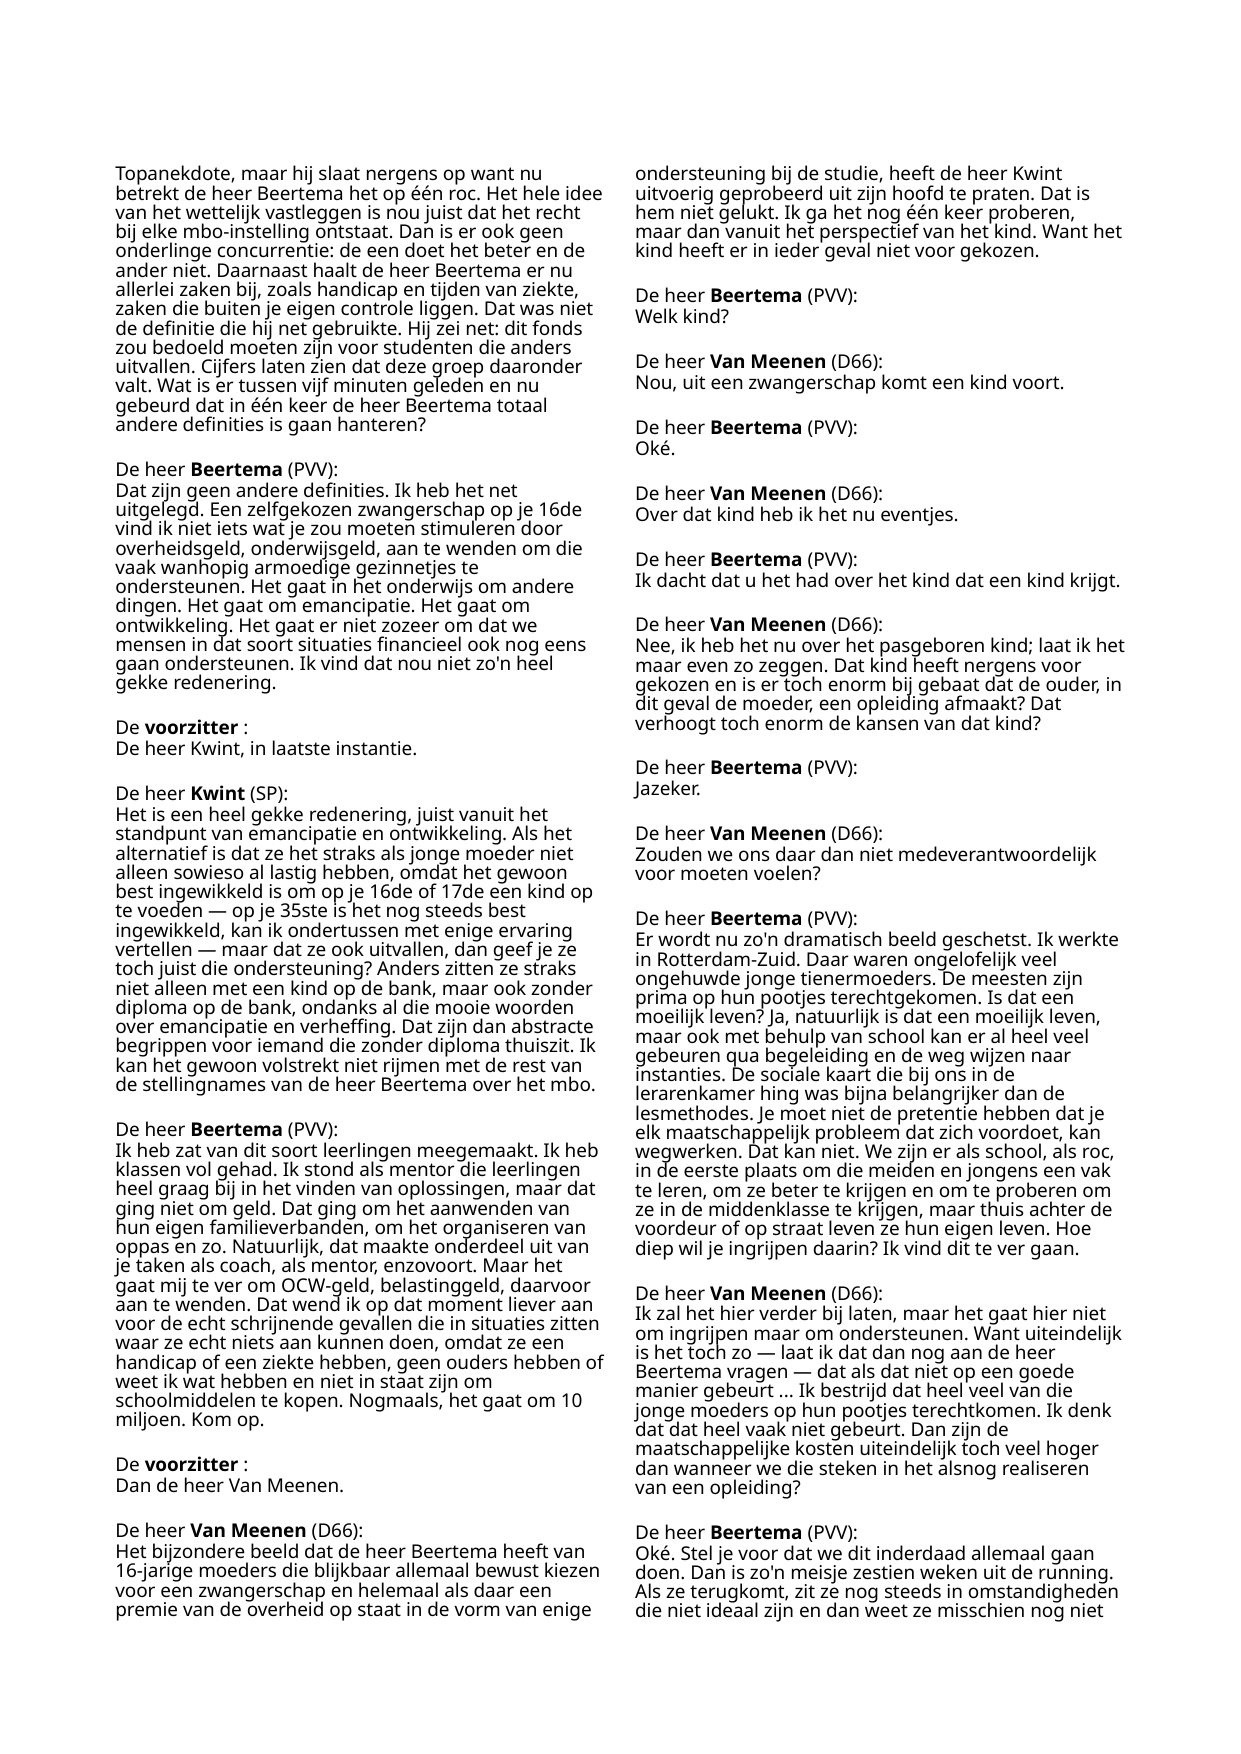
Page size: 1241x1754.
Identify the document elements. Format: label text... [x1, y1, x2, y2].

text De heer Kwint, in laatste instantie. [115, 740, 605, 759]
text Oké. [635, 440, 1125, 459]
text Oké. Stel je voor dat we dit inderdaad allemaal gaan doen. Dan is zo'n meisje zestien weken uit de running. Als ze terugkomt, zit ze nog steeds in omstandigheden die niet ideaal zijn en dan weet ze misschien nog niet [635, 1545, 1125, 1622]
text De heer Beertema (PVV): [635, 414, 1125, 440]
text De voorzitter : [115, 714, 605, 740]
text De heer Beertema (PVV): [635, 282, 1125, 308]
text Nee, ik heb het nu over het pasgeboren kind; laat ik het maar even zo zeggen. Dat kind heeft nergens voor gekozen en is er toch enorm bij gebaat dat de ouder, in dit geval de moeder, een opleiding afmaakt? Dat verhoogt toch enorm de kansen van dat kind? [635, 637, 1125, 734]
text Dan de heer Van Meenen. [115, 1477, 605, 1497]
text Het bijzondere beeld dat de heer Beertema heeft van 16-jarige moeders die blijkbaar allemaal bewust kiezen voor een zwangerschap en helemaal als daar een premie van de overheid op staat in de vorm van enige [115, 1543, 605, 1620]
text Ik zal het hier verder bij laten, maar het gaat hier niet om ingrijpen maar om ondersteunen. Want uiteindelijk is het toch zo — laat ik dat dan nog aan de heer Beertema vragen — dat als dat niet op een goede manier gebeurt ... Ik bestrijd dat heel veel van die jonge moeders op hun pootjes terechtkomen. Ik denk dat dat heel vaak niet gebeurt. Dan zijn de maatschappelijke kosten uiteindelijk toch veel hoger dan wanneer we die steken in het alsnog realiseren van een opleiding? [635, 1305, 1125, 1498]
text De heer Van Meenen (D66): [635, 1280, 1125, 1305]
text Zouden we ons daar dan niet medeverantwoordelijk voor moeten voelen? [635, 846, 1125, 885]
text Het is een heel gekke redenering, juist vanuit het standpunt van emancipatie en ontwikkeling. Als het alternatief is dat ze het straks als jonge moeder niet alleen sowieso al lastig hebben, omdat het gewoon best ingewikkeld is om op je 16de of 17de een kind op te voeden — op je 35ste is het nog steeds best ingewikkeld, kan ik ondertussen met enige ervaring vertellen — maar dat ze ook uitvallen, dan geef je ze toch juist die ondersteuning? Anders zitten ze straks niet alleen met een kind op de bank, maar ook zonder diploma op de bank, ondanks al die mooie woorden over emancipatie en verheffing. Dat zijn dan abstracte begrippen voor iemand die zonder diploma thuiszit. Ik kan het gewoon volstrekt niet rijmen met de rest van de stellingnames van de heer Beertema over het mbo. [115, 806, 605, 1095]
text De heer Beertema (PVV): [115, 456, 605, 482]
text De heer Van Meenen (D66): [115, 1517, 605, 1543]
text Over dat kind heb ik het nu eventjes. [635, 506, 1125, 525]
text De heer Van Meenen (D66): [635, 480, 1125, 506]
text De heer Kwint (SP): [115, 780, 605, 806]
text De heer Van Meenen (D66): [635, 820, 1125, 846]
text De heer Beertema (PVV): [635, 754, 1125, 780]
text De heer Beertema (PVV): [635, 1519, 1125, 1545]
text ondersteuning bij de studie, heeft de heer Kwint uitvoerig geprobeerd uit zijn hoofd te praten. Dat is hem niet gelukt. Ik ga het nog één keer proberen, maar dan vanuit het perspectief van het kind. Want het kind heeft er in ieder geval niet voor gekozen. [635, 165, 1125, 262]
text Dat zijn geen andere definities. Ik heb het net uitgelegd. Een zelfgekozen zwangerschap op je 16de vind ik niet iets wat je zou moeten stimuleren door overheidsgeld, onderwijsgeld, aan te wenden om die vaak wanhopig armoedige gezinnetjes te ondersteunen. Het gaat in het onderwijs om andere dingen. Het gaat om emancipatie. Het gaat om ontwikkeling. Het gaat er niet zozeer om dat we mensen in dat soort situaties financieel ook nog eens gaan ondersteunen. Ik vind dat nou niet zo'n heel gekke redenering. [115, 482, 605, 694]
text De heer Beertema (PVV): [635, 546, 1125, 572]
text De heer Van Meenen (D66): [635, 612, 1125, 637]
text De heer Beertema (PVV): [115, 1116, 605, 1142]
text Ik heb zat van dit soort leerlingen meegemaakt. Ik heb klassen vol gehad. Ik stond als mentor die leerlingen heel graag bij in het vinden van oplossingen, maar dat ging niet om geld. Dat ging om het aanwenden van hun eigen familieverbanden, om het organiseren van oppas en zo. Natuurlijk, dat maakte onderdeel uit van je taken als coach, als mentor, enzovoort. Maar het gaat mij te ver om OCW-geld, belastinggeld, daarvoor aan te wenden. Dat wend ik op dat moment liever aan voor de echt schrijnende gevallen die in situaties zitten waar ze echt niets aan kunnen doen, omdat ze een handicap of een ziekte hebben, geen ouders hebben of weet ik wat hebben en niet in staat zijn om schoolmiddelen te kopen. Nogmaals, het gaat om 10 miljoen. Kom op. [115, 1142, 605, 1431]
text De heer Beertema (PVV): [635, 906, 1125, 931]
text Er wordt nu zo'n dramatisch beeld geschetst. Ik werkte in Rotterdam-Zuid. Daar waren ongelofelijk veel ongehuwde jonge tienermoeders. De meesten zijn prima op hun pootjes terechtgekomen. Is dat een moeilijk leven? Ja, natuurlijk is dat een moeilijk leven, maar ook met behulp van school kan er al heel veel gebeuren qua begeleiding en de weg wijzen naar instanties. De sociale kaart die bij ons in de lerarenkamer hing was bijna belangrijker dan de lesmethodes. Je moet niet de pretentie hebben dat je elk maatschappelijk probleem dat zich voordoet, kan wegwerken. Dat kan niet. We zijn er als school, als roc, in de eerste plaats om die meiden en jongens een vak te leren, om ze beter te krijgen en om te proberen om ze in de middenklasse te krijgen, maar thuis achter de voordeur of op straat leven ze hun eigen leven. Hoe diep wil je ingrijpen daarin? Ik vind dit te ver gaan. [635, 931, 1125, 1259]
text De heer Van Meenen (D66): [635, 348, 1125, 374]
text Jazeker. [635, 780, 1125, 799]
text De voorzitter : [115, 1452, 605, 1477]
text Topanekdote, maar hij slaat nergens op want nu betrekt de heer Beertema het op één roc. Het hele idee van het wettelijk vastleggen is nou juist dat het recht bij elke mbo-instelling ontstaat. Dan is er ook geen onderlinge concurrentie: de een doet het beter en de ander niet. Daarnaast haalt de heer Beertema er nu allerlei zaken bij, zoals handicap en tijden van ziekte, zaken die buiten je eigen controle liggen. Dat was niet de definitie die hij net gebruikte. Hij zei net: dit fonds zou bedoeld moeten zijn voor studenten die anders uitvallen. Cijfers laten zien dat deze groep daaronder valt. Wat is er tussen vijf minuten geleden en nu gebeurd dat in één keer de heer Beertema totaal andere definities is gaan hanteren? [115, 165, 605, 435]
text Welk kind? [635, 308, 1125, 327]
text Nou, uit een zwangerschap komt een kind voort. [635, 374, 1125, 393]
text Ik dacht dat u het had over het kind dat een kind krijgt. [635, 572, 1125, 591]
